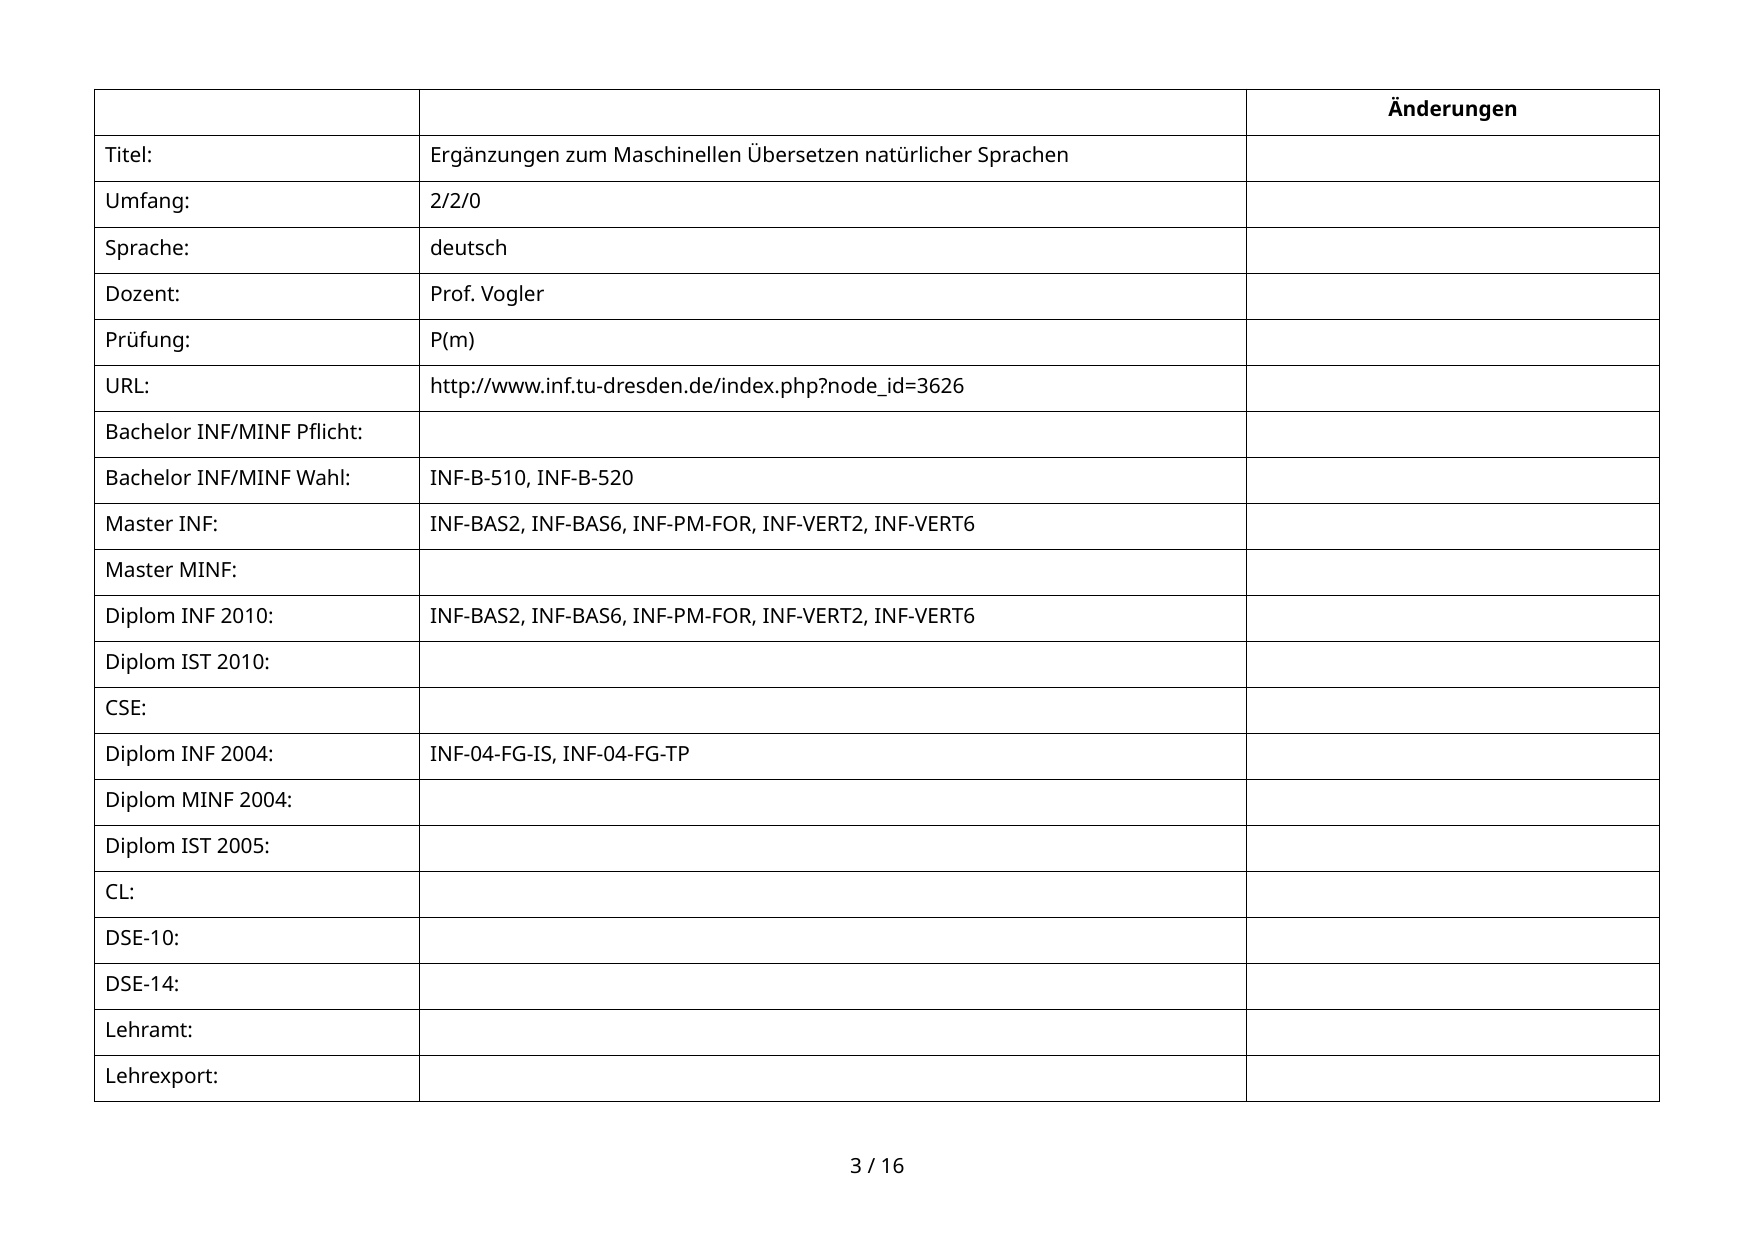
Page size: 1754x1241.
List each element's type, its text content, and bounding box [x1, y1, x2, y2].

table_cell [1247, 320, 1659, 365]
table_cell INF-04-FG-IS, INF-04-FG-TP [420, 734, 1246, 779]
table_header [95, 90, 419, 134]
table_cell Prüfung: [95, 320, 419, 365]
table_cell [1247, 596, 1659, 641]
table_cell Ergänzungen zum Maschinellen Übersetzen natürlicher Sprachen [420, 136, 1246, 181]
table_cell DSE-10: [95, 918, 419, 963]
table_cell [1247, 136, 1659, 181]
table_cell Master INF: [95, 504, 419, 549]
table_cell [420, 1056, 1246, 1101]
table_cell Bachelor INF/MINF Wahl: [95, 458, 419, 503]
table_cell [1247, 228, 1659, 273]
table_cell Diplom MINF 2004: [95, 780, 419, 825]
table_cell Sprache: [95, 228, 419, 273]
table_cell INF-BAS2, INF-BAS6, INF-PM-FOR, INF-VERT2, INF-VERT6 [420, 596, 1246, 641]
table_cell Diplom IST 2010: [95, 642, 419, 687]
table_cell [420, 918, 1246, 963]
table_cell [1247, 642, 1659, 687]
table_cell [1247, 688, 1659, 733]
table_cell [1247, 182, 1659, 227]
table_cell [420, 550, 1246, 595]
table_cell [1247, 1010, 1659, 1055]
table_cell Prof. Vogler [420, 274, 1246, 319]
table_cell Dozent: [95, 274, 419, 319]
table_cell [420, 872, 1246, 917]
table_cell CSE: [95, 688, 419, 733]
table_cell Titel: [95, 136, 419, 181]
table_cell [420, 826, 1246, 871]
table_cell [420, 688, 1246, 733]
table_cell [1247, 366, 1659, 411]
table_cell Lehrexport: [95, 1056, 419, 1101]
table_cell Lehramt: [95, 1010, 419, 1055]
table_cell 2/2/0 [420, 182, 1246, 227]
table_cell [1247, 780, 1659, 825]
table_cell [1247, 964, 1659, 1009]
table_cell [1247, 412, 1659, 457]
table_cell INF-BAS2, INF-BAS6, INF-PM-FOR, INF-VERT2, INF-VERT6 [420, 504, 1246, 549]
table_cell [1247, 550, 1659, 595]
table_cell P(m) [420, 320, 1246, 365]
table_cell Diplom INF 2010: [95, 596, 419, 641]
table_cell [1247, 1056, 1659, 1101]
table_cell Umfang: [95, 182, 419, 227]
table_header [420, 90, 1246, 134]
table_cell [1247, 872, 1659, 917]
table_cell Diplom IST 2005: [95, 826, 419, 871]
table_cell URL: [95, 366, 419, 411]
table_cell [1247, 918, 1659, 963]
table_cell DSE-14: [95, 964, 419, 1009]
table_cell deutsch [420, 228, 1246, 273]
table_cell [420, 780, 1246, 825]
table_cell Diplom INF 2004: [95, 734, 419, 779]
table_header Änderungen [1247, 90, 1659, 134]
table_cell [1247, 734, 1659, 779]
table_cell [420, 412, 1246, 457]
table_cell Master MINF: [95, 550, 419, 595]
table_cell [1247, 458, 1659, 503]
table_cell [1247, 826, 1659, 871]
table_cell CL: [95, 872, 419, 917]
table_cell http://www.inf.tu-dresden.de/index.php?node_id=3626 [420, 366, 1246, 411]
table_cell Bachelor INF/MINF Pflicht: [95, 412, 419, 457]
table_cell [420, 1010, 1246, 1055]
table_cell [420, 964, 1246, 1009]
table_cell [1247, 274, 1659, 319]
table_cell [420, 642, 1246, 687]
table_cell [1247, 504, 1659, 549]
table_cell INF-B-510, INF-B-520 [420, 458, 1246, 503]
